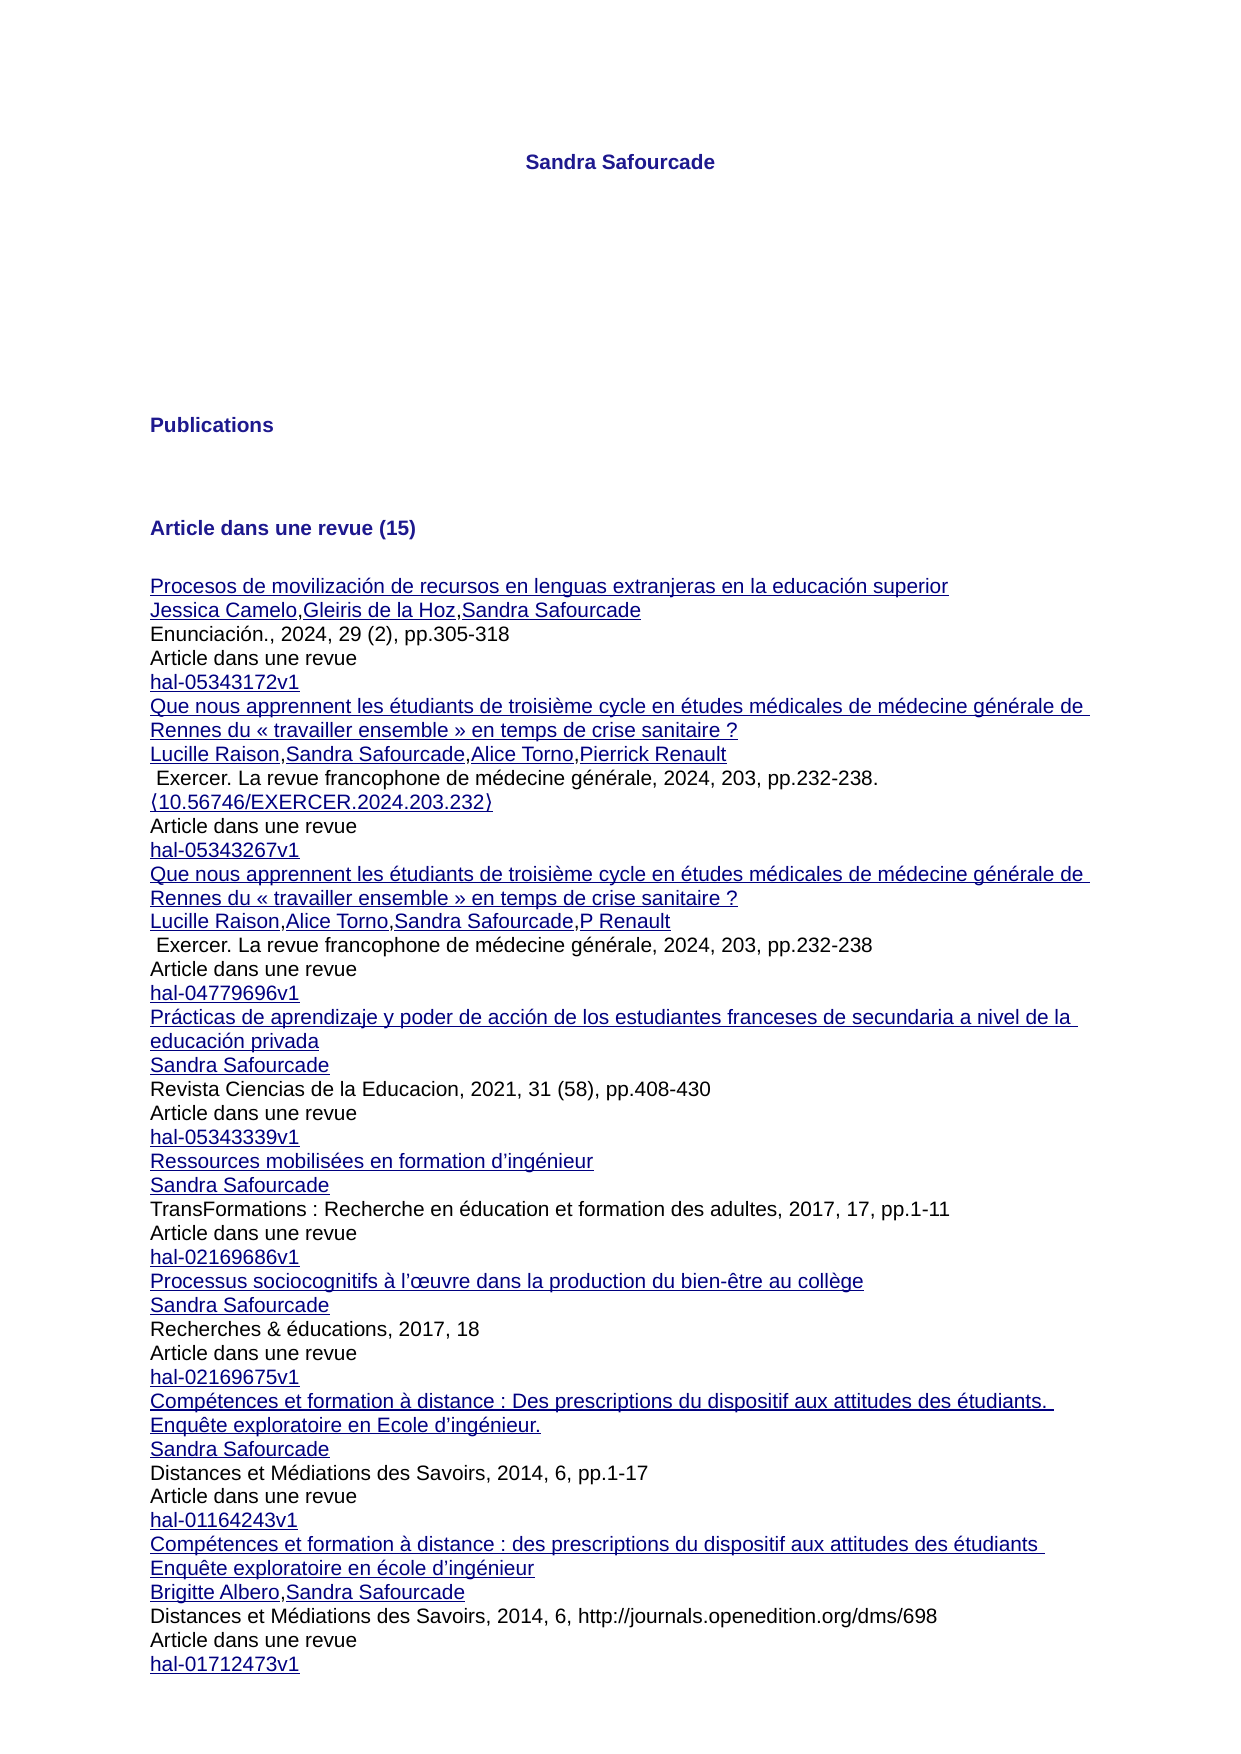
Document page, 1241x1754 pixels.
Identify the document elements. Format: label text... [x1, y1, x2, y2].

table_cell Ressources mobilisées en formation d’ingénieur Sandra Safourcade TransFormations : Recherche en éducation et formation des adultes, 2017, 17, pp.1-11 Article dans une revue hal-02169686v1 [150, 1149, 1090, 1269]
table_cell Compétences et formation à distance : des prescriptions du dispositif aux attitudes des étudiants Enquête exploratoire en école d’ingénieur Brigitte Albero,Sandra Safourcade Distances et Médiations des Savoirs, 2014, 6, http://journals.openedition.org/dms/698 Article dans une revue hal-01712473v1 [150, 1532, 1090, 1676]
table_cell Rennes du « travailler ensemble » en temps de crise sanitaire ? Lucille Raison,Alice Torno,Sandra Safourcade,P Renault Exercer. La revue francophone de médecine générale, 2024, 203, pp.232-238 Article dans une revue hal-04779696v1 [150, 883, 1090, 1005]
table_cell Processus sociocognitifs à l’œuvre dans la production du bien-être au collège Sandra Safourcade Recherches & éducations, 2017, 18 Article dans une revue hal-02169675v1 [150, 1269, 1090, 1388]
subtitle Article dans une revue (15) [150, 516, 1090, 539]
subtitle Publications [150, 412, 1090, 436]
table_cell Prácticas de aprendizaje y poder de acción de los estudiantes franceses de secundaria a nivel de la educación privada Sandra Safourcade Revista Ciencias de la Educacion, 2021, 31 (58), pp.408-430 Article dans une revue hal-05343339v1 [150, 1005, 1090, 1149]
table_header Procesos de movilización de recursos en lenguas extranjeras en la educación superior Jessica Camelo,Gleiris de la Hoz,Sandra Safourcade Enunciación., 2024, 29 (2), pp.305-318 Article dans une revue hal-05343172v1 [150, 574, 1090, 694]
table_cell Que nous apprennent les étudiants de troisième cycle en études médicales de médecine générale de [150, 861, 1090, 882]
table_cell Que nous apprennent les étudiants de troisième cycle en études médicales de médecine générale de [150, 694, 1090, 715]
subtitle Sandra Safourcade [150, 150, 1090, 174]
table_cell Rennes du « travailler ensemble » en temps de crise sanitaire ? Lucille Raison,Sandra Safourcade,Alice Torno,Pierrick Renault Exercer. La revue francophone de médecine générale, 2024, 203, pp.232-238. ⟨10.56746/EXERCER.2024.203.232⟩ Article dans une revue hal-05343267v1 [150, 716, 1090, 861]
table_cell Compétences et formation à distance : Des prescriptions du dispositif aux attitudes des étudiants. Enquête exploratoire en Ecole d’ingénieur. Sandra Safourcade Distances et Médiations des Savoirs, 2014, 6, pp.1-17 Article dans une revue hal-01164243v1 [150, 1389, 1090, 1532]
